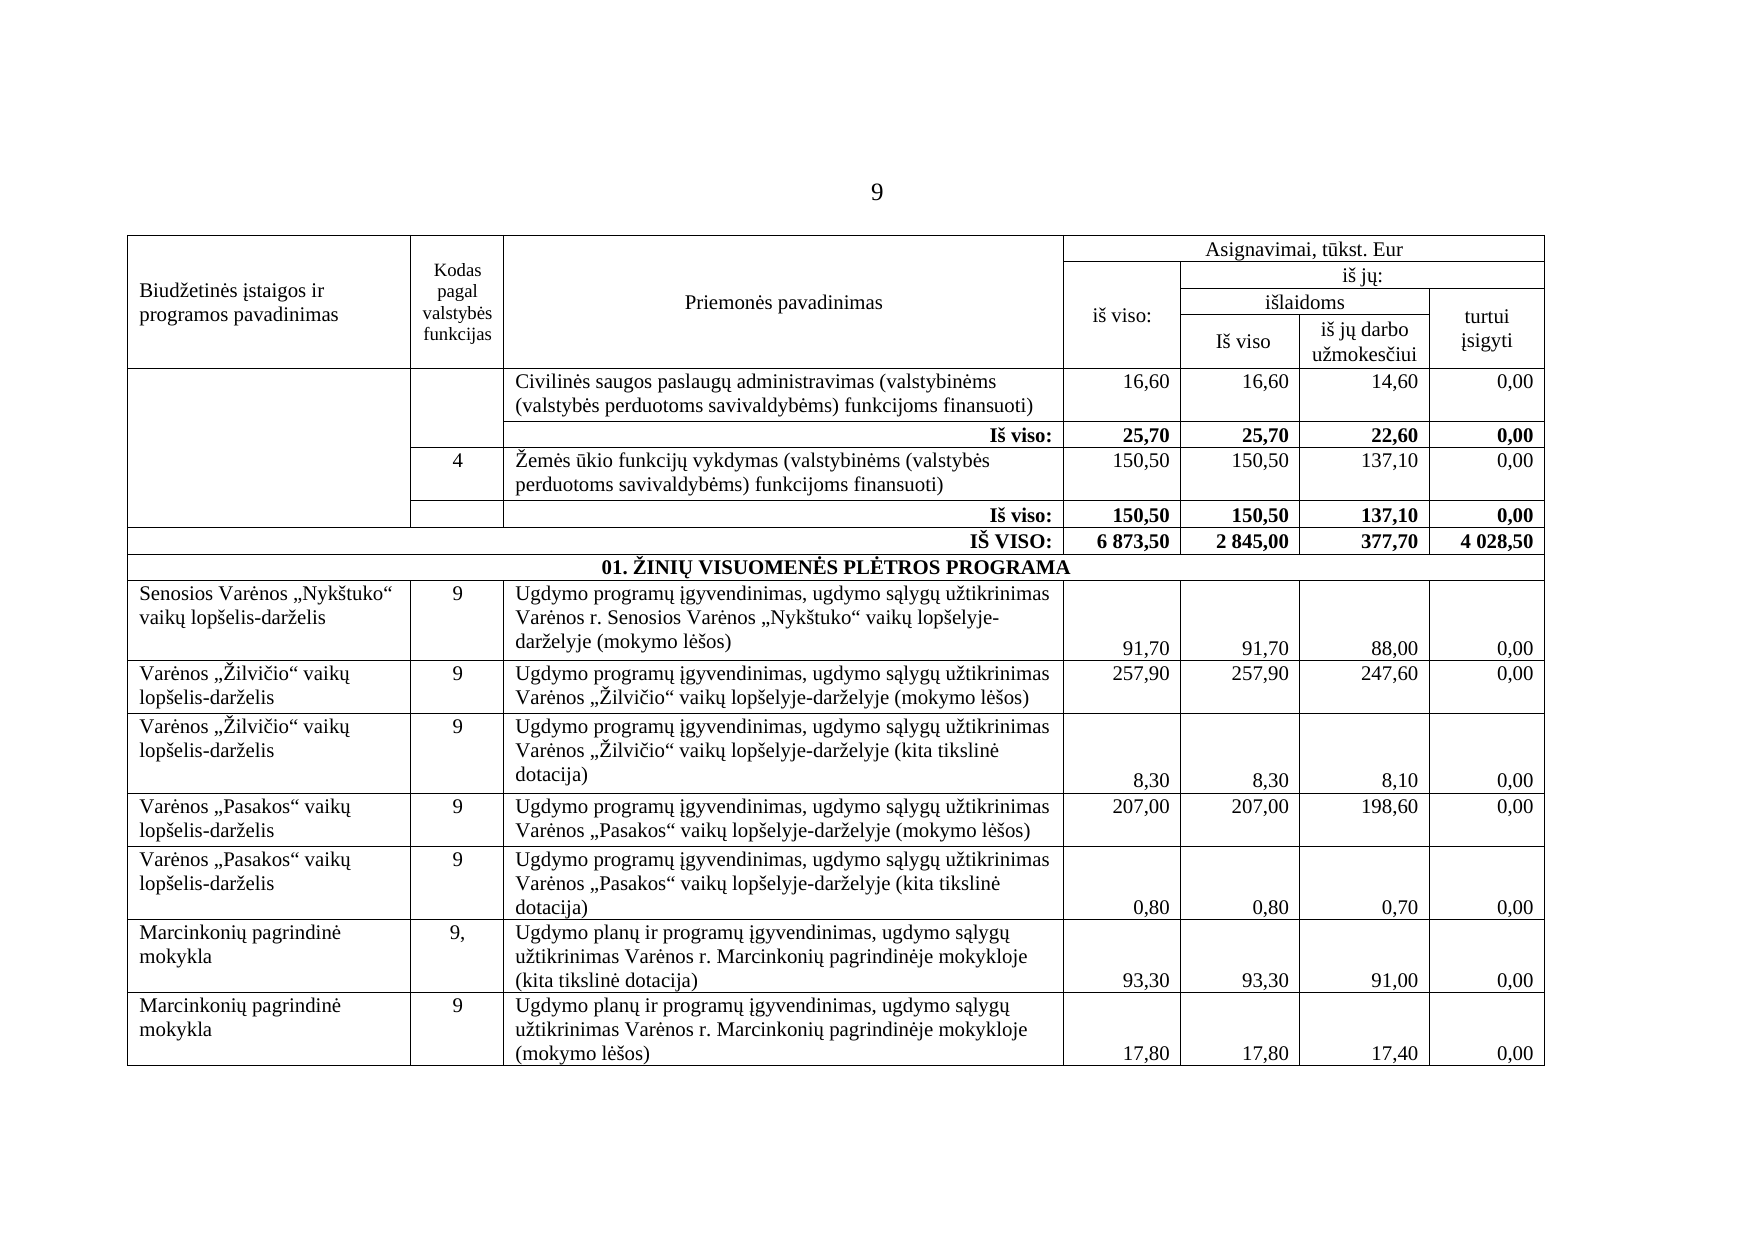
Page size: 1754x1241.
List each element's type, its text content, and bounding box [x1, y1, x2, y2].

table_cell 4 [411, 448, 503, 500]
table_cell 0,00 [1430, 661, 1544, 713]
table_cell Ugdymo programų įgyvendinimas, ugdymo sąlygų užtikrinimas Varėnos „Pasakos“ vaikų lopšelyje-darželyje (kita tikslinė dotacija) [504, 847, 1063, 919]
table_cell 91,00 [1300, 920, 1429, 992]
table_cell 0,00 [1430, 847, 1544, 919]
table_cell [128, 421, 410, 447]
table_cell 14,60 [1300, 369, 1429, 421]
table_cell 9 [411, 993, 503, 1065]
table_cell 150,50 [1064, 501, 1180, 527]
table_header Kodas pagal valstybės funkcijas [411, 236, 503, 367]
table_cell 0,00 [1430, 448, 1544, 500]
table_cell Iš viso: [504, 422, 1063, 447]
table_cell Iš viso: [504, 501, 1063, 527]
table_cell Civilinės saugos paslaugų administravimas (valstybinėms (valstybės perduotoms savivaldybėms) funkcijoms finansuoti) [504, 369, 1063, 421]
table_cell 25,70 [1181, 422, 1299, 447]
table_cell 0,00 [1430, 993, 1544, 1065]
table_cell Ugdymo planų ir programų įgyvendinimas, ugdymo sąlygų užtikrinimas Varėnos r. Marcinkonių pagrindinėje mokykloje (mokymo lėšos) [504, 993, 1063, 1065]
table_cell 8,10 [1300, 714, 1429, 792]
table_cell Ugdymo programų įgyvendinimas, ugdymo sąlygų užtikrinimas Varėnos r. Senosios Varėnos „Nykštuko“ vaikų lopšelyje-darželyje (mokymo lėšos) [504, 581, 1063, 660]
table_cell 4 028,50 [1430, 528, 1544, 553]
table_cell iš viso: [1064, 262, 1180, 367]
table_cell 377,70 [1300, 528, 1429, 553]
table_cell 25,70 [1064, 422, 1180, 447]
table_cell 257,90 [1181, 661, 1299, 713]
table_cell Varėnos „Pasakos“ vaikų lopšelis-darželis [128, 794, 410, 846]
table_cell 150,50 [1181, 501, 1299, 527]
table_cell Senosios Varėnos „Nykštuko“ vaikų lopšelis-darželis [128, 581, 410, 660]
table_cell 137,10 [1300, 501, 1429, 527]
table_cell 0,80 [1181, 847, 1299, 919]
table_cell 17,80 [1181, 993, 1299, 1065]
table_cell 150,50 [1064, 448, 1180, 500]
table_cell Varėnos „Žilvičio“ vaikų lopšelis-darželis [128, 661, 410, 713]
table_cell 8,30 [1064, 714, 1180, 792]
table_cell IŠ VISO: [128, 528, 1063, 553]
table_cell 198,60 [1300, 794, 1429, 846]
table_cell 91,70 [1064, 581, 1180, 660]
table_cell iš jų darbo užmokesčiui [1300, 315, 1429, 367]
table_cell [411, 369, 503, 447]
table_cell 88,00 [1300, 581, 1429, 660]
table_cell Žemės ūkio funkcijų vykdymas (valstybinėms (valstybės perduotoms savivaldybėms) funkcijoms finansuoti) [504, 448, 1063, 500]
table_cell Marcinkonių pagrindinė mokykla [128, 920, 410, 992]
table_cell 6 873,50 [1064, 528, 1180, 553]
table_cell Varėnos „Pasakos“ vaikų lopšelis-darželis [128, 847, 410, 919]
table_cell Varėnos „Žilvičio“ vaikų lopšelis-darželis [128, 714, 410, 792]
table_cell 9 [411, 714, 503, 792]
table_cell 9 [411, 847, 503, 919]
table_cell 0,70 [1300, 847, 1429, 919]
table_cell [128, 447, 410, 500]
table_cell 0,00 [1430, 422, 1544, 447]
table_header Biudžetinės įstaigos ir programos pavadinimas [128, 236, 410, 367]
table_cell 9 [411, 661, 503, 713]
table_cell 9 [411, 794, 503, 846]
table_cell 0,00 [1430, 794, 1544, 846]
table_cell 0,80 [1064, 847, 1180, 919]
table_cell 9, [411, 920, 503, 992]
table_cell iš jų: [1181, 262, 1544, 288]
table_cell 22,60 [1300, 422, 1429, 447]
table_cell Ugdymo planų ir programų įgyvendinimas, ugdymo sąlygų užtikrinimas Varėnos r. Marcinkonių pagrindinėje mokykloje (kita tikslinė dotacija) [504, 920, 1063, 992]
table_cell 150,50 [1181, 448, 1299, 500]
table_cell [128, 369, 410, 421]
table_cell [128, 500, 410, 527]
table_cell 0,00 [1430, 714, 1544, 792]
table_cell 0,00 [1430, 920, 1544, 992]
table_cell 16,60 [1181, 369, 1299, 421]
table_cell 247,60 [1300, 661, 1429, 713]
table_cell Ugdymo programų įgyvendinimas, ugdymo sąlygų užtikrinimas Varėnos „Pasakos“ vaikų lopšelyje-darželyje (mokymo lėšos) [504, 794, 1063, 846]
table_cell 9 [411, 581, 503, 660]
table_cell turtui įsigyti [1430, 289, 1544, 367]
table_cell 93,30 [1181, 920, 1299, 992]
table_cell Marcinkonių pagrindinė mokykla [128, 993, 410, 1065]
table_cell 8,30 [1181, 714, 1299, 792]
table_cell 207,00 [1064, 794, 1180, 846]
table_cell 0,00 [1430, 369, 1544, 421]
table_cell 0,00 [1430, 501, 1544, 527]
table_cell 2 845,00 [1181, 528, 1299, 553]
table_cell 0,00 [1430, 581, 1544, 660]
table_cell [411, 501, 503, 527]
table_header Priemonės pavadinimas [504, 236, 1063, 367]
table_cell 17,80 [1064, 993, 1180, 1065]
table_cell Ugdymo programų įgyvendinimas, ugdymo sąlygų užtikrinimas Varėnos „Žilvičio“ vaikų lopšelyje-darželyje (mokymo lėšos) [504, 661, 1063, 713]
table_cell išlaidoms [1181, 289, 1429, 314]
table_cell Ugdymo programų įgyvendinimas, ugdymo sąlygų užtikrinimas Varėnos „Žilvičio“ vaikų lopšelyje-darželyje (kita tikslinė dotacija) [504, 714, 1063, 792]
table_cell Iš viso [1181, 315, 1299, 367]
table_cell 91,70 [1181, 581, 1299, 660]
table_header Asignavimai, tūkst. Eur [1064, 236, 1544, 261]
table_cell 16,60 [1064, 369, 1180, 421]
table_cell 17,40 [1300, 993, 1429, 1065]
table_cell 01. ŽINIŲ VISUOMENĖS PLĖTROS PROGRAMA [128, 555, 1544, 580]
table_cell 257,90 [1064, 661, 1180, 713]
table_cell 93,30 [1064, 920, 1180, 992]
table_cell 207,00 [1181, 794, 1299, 846]
table_cell 137,10 [1300, 448, 1429, 500]
